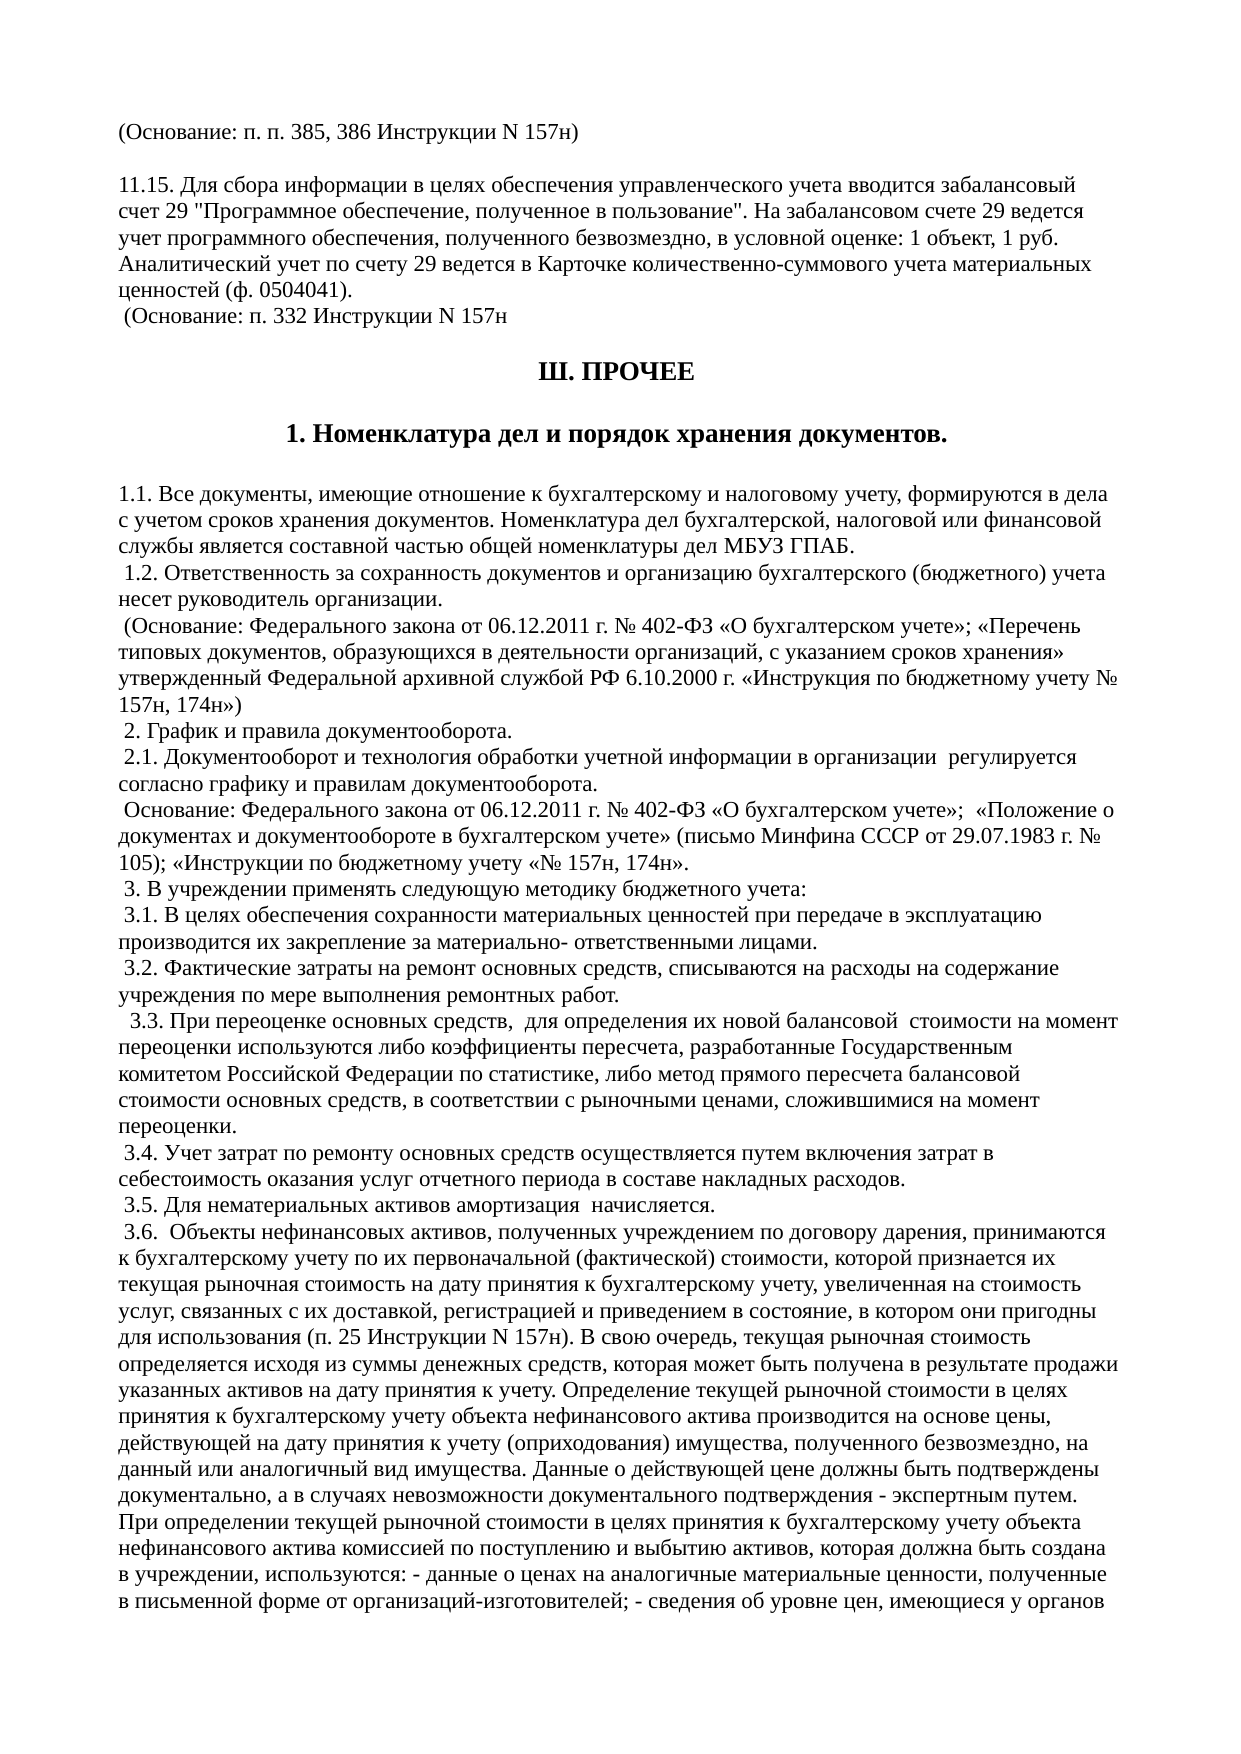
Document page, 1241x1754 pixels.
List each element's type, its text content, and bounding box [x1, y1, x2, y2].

text 2. График и правила документооборота. [118, 717, 1122, 743]
text 3.4. Учет затрат по ремонту основных средств осуществляется путем включения затрат в себестоимость оказания услуг отчетного периода в составе накладных расходов. [118, 1139, 1122, 1191]
text 2.1. Документооборот и технология обработки учетной информации в организации регулируется согласно графику и правилам документооборота. [118, 743, 1122, 796]
text 1. Номенклатура дел и порядок хранения документов. [118, 418, 1122, 449]
text 11.15. Для сбора информации в целях обеспечения управленческого учета вводится забалансовый счет 29 "Программное обеспечение, полученное в пользование". На забалансовом счете 29 ведется учет программного обеспечения, полученного безвозмездно, в условной оценке: 1 объект, 1 руб. Аналитический учет по счету 29 ведется в Карточке количественно-суммового учета материальных ценностей (ф. 0504041). [118, 171, 1122, 303]
text 1.2. Ответственность за сохранность документов и организацию бухгалтерского (бюджетного) учета несет руководитель организации. [118, 559, 1122, 612]
text (Основание: п. п. 385, 386 Инструкции N 157н) [118, 118, 1122, 144]
text Основание: Федерального закона от 06.12.2011 г. № 402-ФЗ «О бухгалтерском учете»; «Положение о документах и документообороте в бухгалтерском учете» (письмо Минфина СССР от 29.07.1983 г. № 105); «Инструкции по бюджетному учету «№ 157н, 174н». [118, 796, 1122, 875]
text 3.5. Для нематериальных активов амортизация начисляется. [118, 1191, 1122, 1218]
text 3.6. Объекты нефинансовых активов, полученных учреждением по договору дарения, принимаются к бухгалтерскому учету по их первоначальной (фактической) стоимости, которой признается их текущая рыночная стоимость на дату принятия к бухгалтерскому учету, увеличенная на стоимость услуг, связанных с их доставкой, регистрацией и приведением в состояние, в котором они пригодны для использования (п. 25 Инструкции N 157н). В свою очередь, текущая рыночная стоимость определяется исходя из суммы денежных средств, которая может быть получена в результате продажи указанных активов на дату принятия к учету. Определение текущей рыночной стоимости в целях принятия к бухгалтерскому учету объекта нефинансового актива производится на основе цены, действующей на дату принятия к учету (оприходования) имущества, полученного безвозмездно, на данный или аналогичный вид имущества. Данные о действующей цене должны быть подтверждены документально, а в случаях невозможности документального подтверждения - экспертным путем. При определении текущей рыночной стоимости в целях принятия к бухгалтерскому учету объекта нефинансового актива комиссией по поступлению и выбытию активов, которая должна быть создана в учреждении, используются: - данные о ценах на аналогичные материальные ценности, полученные в письменной форме от организаций-изготовителей; - сведения об уровне цен, имеющиеся у органов [118, 1218, 1122, 1613]
text 3.2. Фактические затраты на ремонт основных средств, списываются на расходы на содержание учреждения по мере выполнения ремонтных работ. [118, 954, 1122, 1007]
text 1.1. Все документы, имеющие отношение к бухгалтерскому и налоговому учету, формируются в дела с учетом сроков хранения документов. Номенклатура дел бухгалтерской, налоговой или финансовой службы является составной частью общей номенклатуры дел МБУЗ ГПАБ. [118, 480, 1122, 559]
text Ш. ПРОЧЕЕ [118, 355, 1122, 386]
text (Основание: п. 332 Инструкции N 157н [118, 303, 1122, 329]
text (Основание: Федерального закона от 06.12.2011 г. № 402-ФЗ «О бухгалтерском учете»; «Перечень типовых документов, образующихся в деятельности организаций, с указанием сроков хранения» утвержденный Федеральной архивной службой РФ 6.10.2000 г. «Инструкция по бюджетному учету № 157н, 174н») [118, 612, 1122, 717]
text 3. В учреждении применять следующую методику бюджетного учета: [118, 875, 1122, 902]
text 3.1. В целях обеспечения сохранности материальных ценностей при передаче в эксплуатацию производится их закрепление за материально- ответственными лицами. [118, 902, 1122, 954]
text 3.3. При переоценке основных средств, для определения их новой балансовой стоимости на момент переоценки используются либо коэффициенты пересчета, разработанные Государственным комитетом Российской Федерации по статистике, либо метод прямого пересчета балансовой стоимости основных средств, в соответствии с рыночными ценами, сложившимися на момент переоценки. [118, 1007, 1122, 1139]
